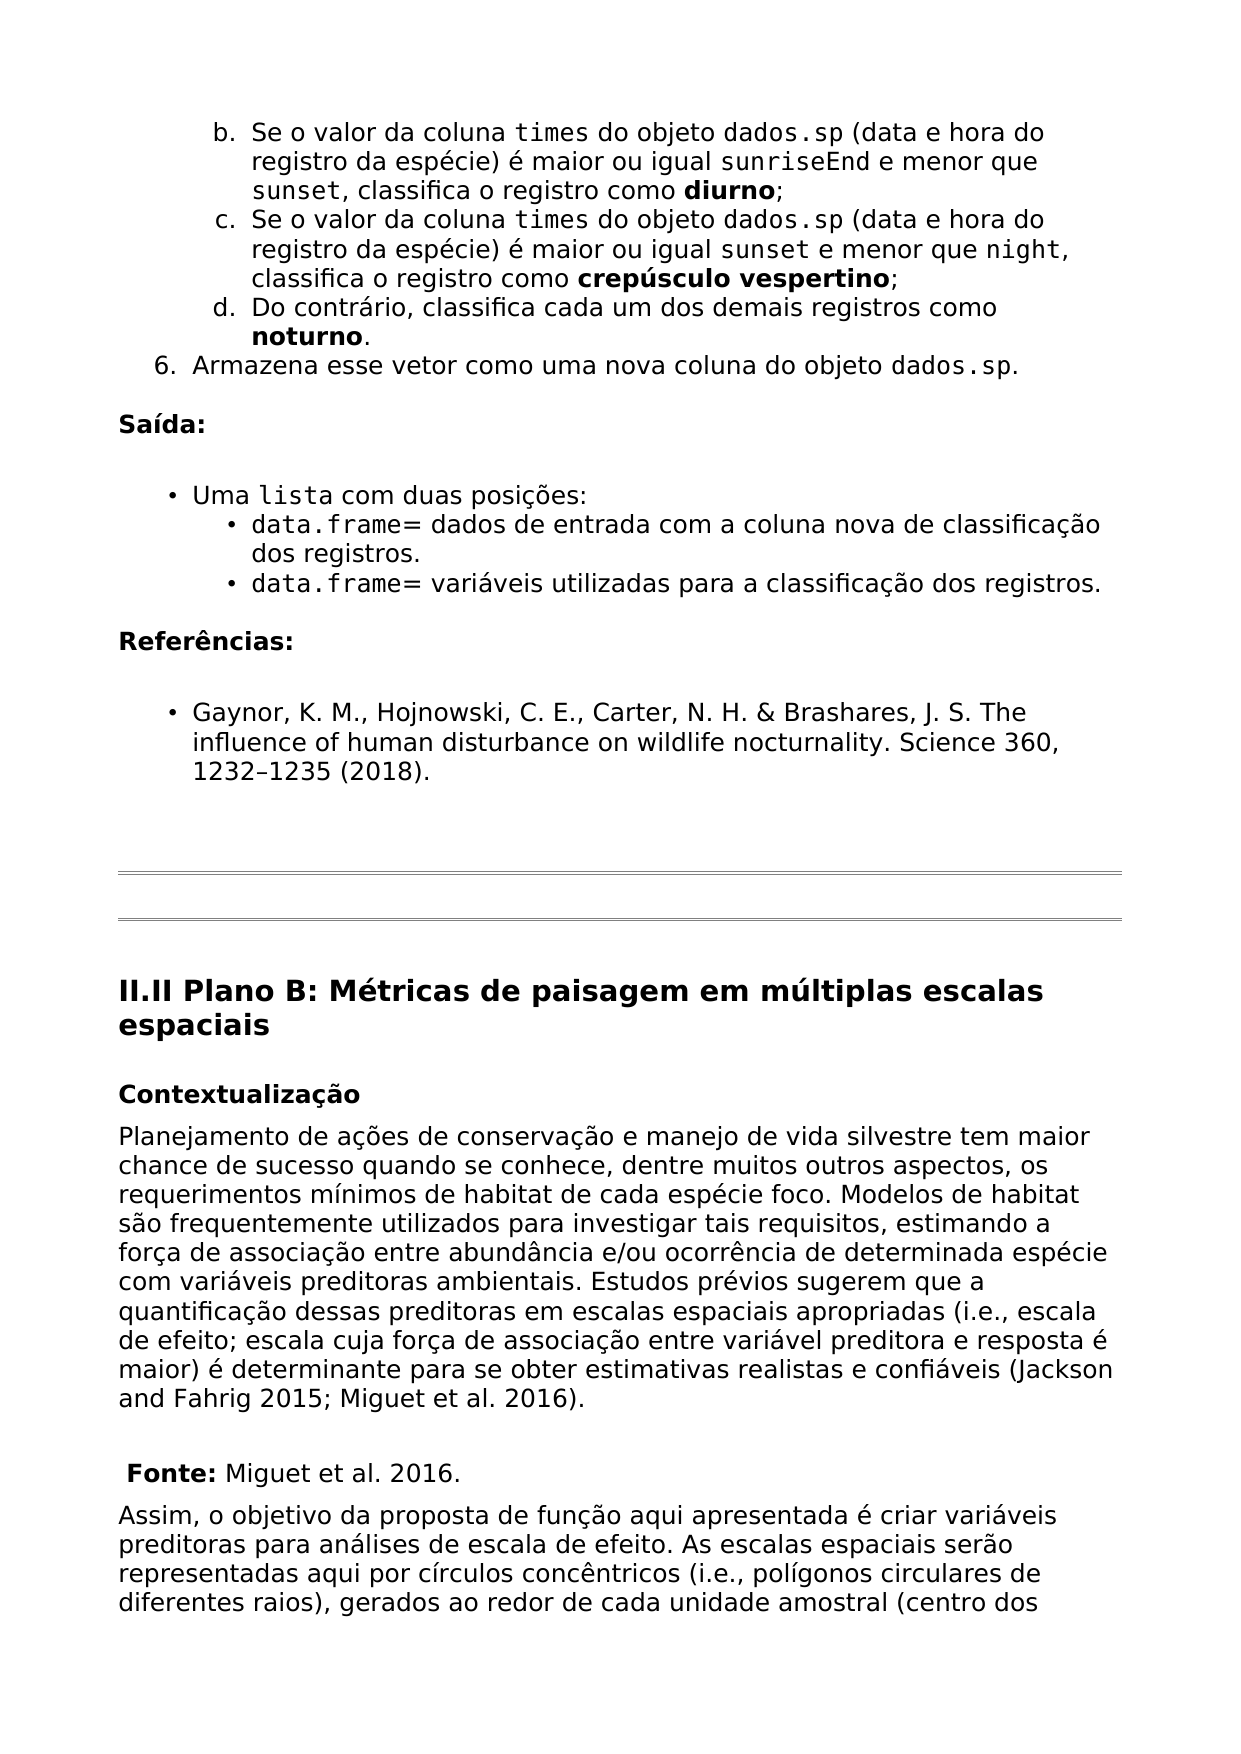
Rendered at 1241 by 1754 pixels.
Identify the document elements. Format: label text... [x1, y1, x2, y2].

list Uma lista com duas posições: [177, 481, 1122, 510]
text Referências: [118, 627, 1122, 657]
list Se o valor da coluna times do objeto dados.sp (data e hora do registro da espécie) é maior ou igual sunset e menor que night, classifica o registro como crepúsculo vespertino; [236, 206, 1122, 293]
list data.frame= dados de entrada com a coluna nova de classificação dos registros. [236, 510, 1122, 569]
list Gaynor, K. M., Hojnowski, C. E., Carter, N. H. & Brashares, J. S. The influence of human disturbance on wildlife nocturnality. Science 360, 1232–1235 (2018). [177, 698, 1122, 786]
text Fonte: Miguet et al. 2016. [118, 1426, 1122, 1488]
text Assim, o objetivo da proposta de função aqui apresentada é criar variáveis preditoras para análises de escala de efeito. As escalas espaciais serão representadas aqui por círculos concêntricos (i.e., polígonos circulares de diferentes raios), gerados ao redor de cada unidade amostral (centro dos [118, 1501, 1122, 1618]
list Armazena esse vetor como uma nova coluna do objeto dados.sp. [177, 351, 1122, 381]
list data.frame= variáveis utilizadas para a classificação dos registros. [236, 569, 1122, 598]
subtitle II.II Plano B: Métricas de paisagem em múltiplas escalas espaciais [118, 974, 1122, 1042]
subtitle Contextualização [118, 1080, 1122, 1109]
list Se o valor da coluna times do objeto dados.sp (data e hora do registro da espécie) é maior ou igual sunriseEnd e menor que sunset, classifica o registro como diurno; [236, 118, 1122, 206]
text Planejamento de ações de conservação e manejo de vida silvestre tem maior chance de sucesso quando se conhece, dentre muitos outros aspectos, os requerimentos mínimos de habitat de cada espécie foco. Modelos de habitat são frequentemente utilizados para investigar tais requisitos, estimando a força de associação entre abundância e/ou ocorrência de determinada espécie com variáveis preditoras ambientais. Estudos prévios sugerem que a quantificação dessas preditoras em escalas espaciais apropriadas (i.e., escala de efeito; escala cuja força de associação entre variável preditora e resposta é maior) é determinante para se obter estimativas realistas e confiáveis (Jackson and Fahrig 2015; Miguet et al. 2016). [118, 1122, 1122, 1413]
text Saída: [118, 410, 1122, 439]
list Do contrário, classifica cada um dos demais registros como noturno. [236, 293, 1122, 351]
